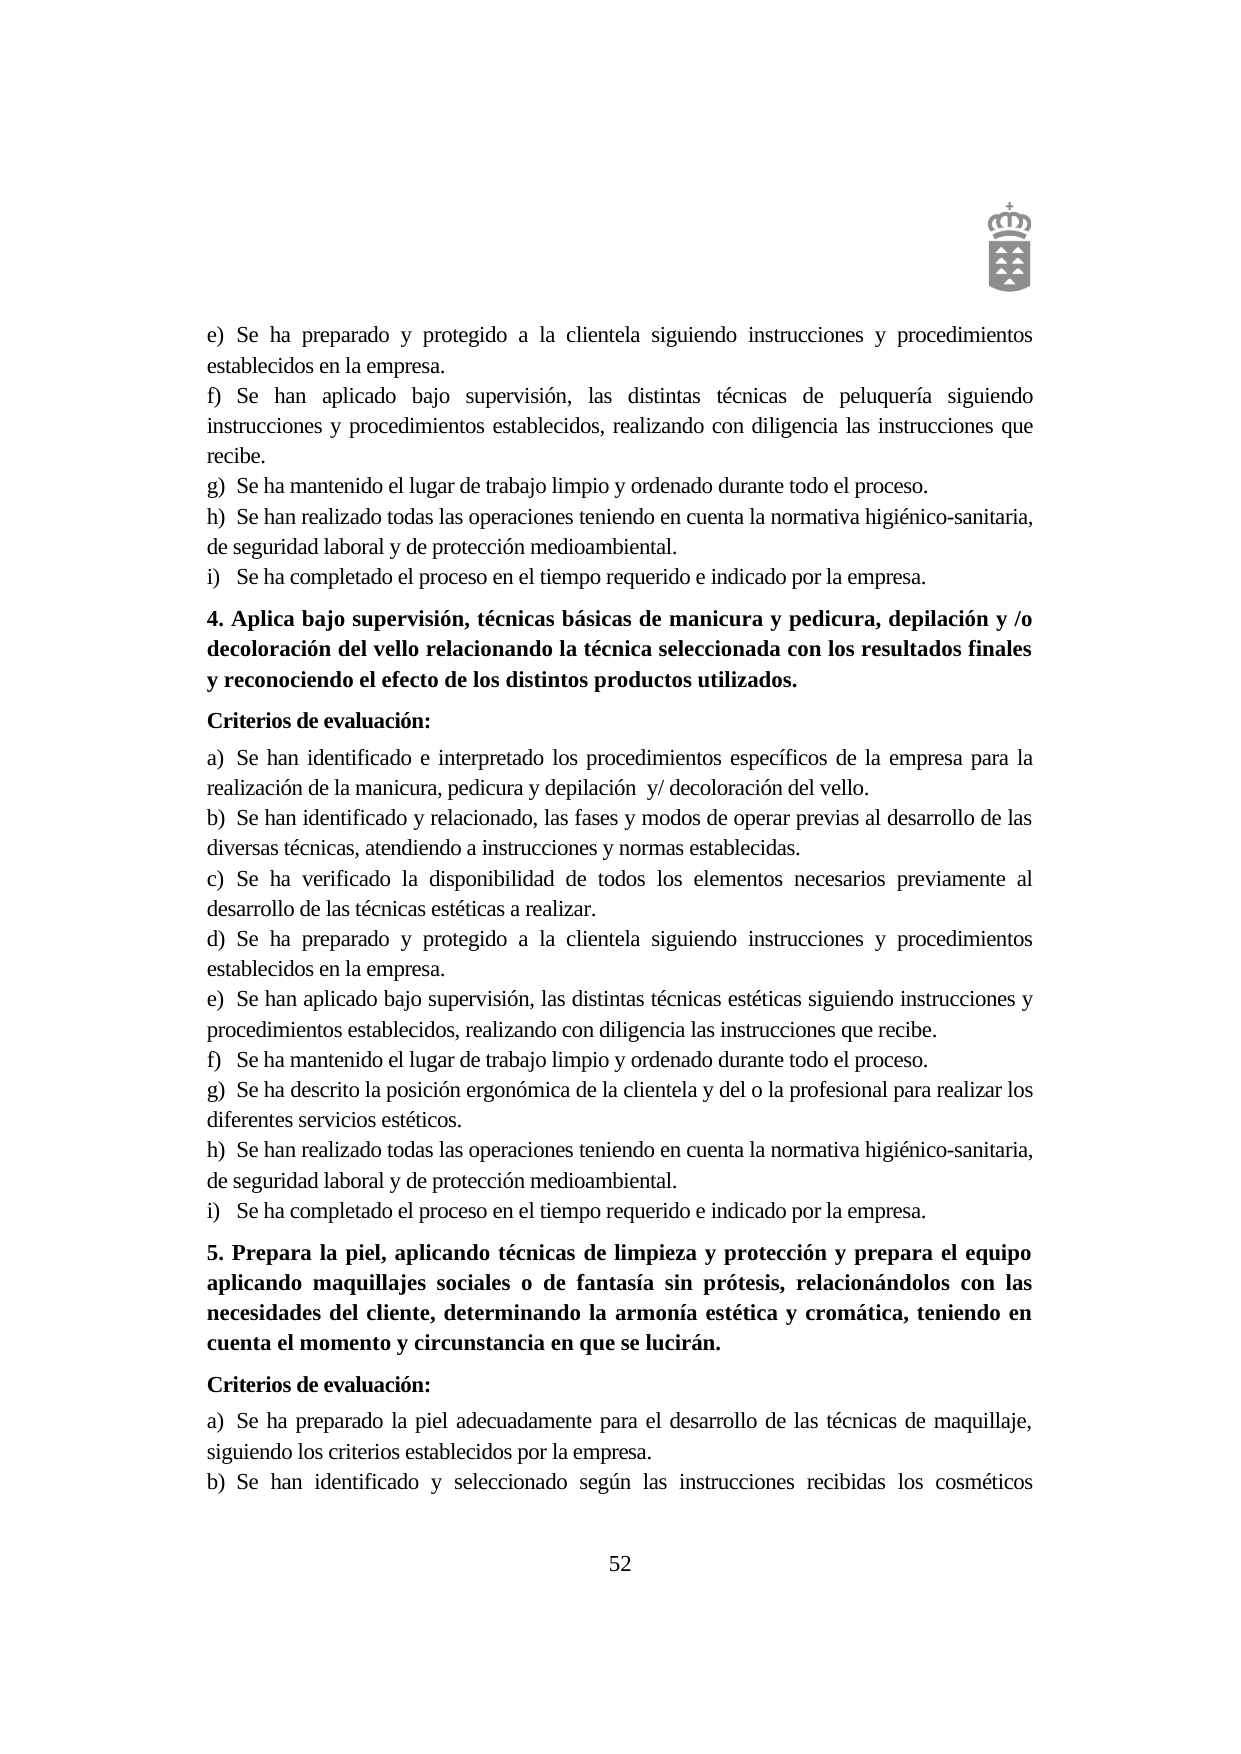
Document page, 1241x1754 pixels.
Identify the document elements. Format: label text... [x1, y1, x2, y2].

text i) Se ha completado el proceso en el tiempo requerido e indicado por la empresa. [207, 563, 1033, 589]
text h) Se han realizado todas las operaciones teniendo en cuenta la normativa higiénico-sanitaria, de seguridad laboral y de protección medioambiental. [207, 1136, 1033, 1193]
text e) Se han aplicado bajo supervisión, las distintas técnicas estéticas siguiendo instrucciones y procedimientos establecidos, realizando con diligencia las instrucciones que recibe. [207, 985, 1033, 1042]
text i) Se ha completado el proceso en el tiempo requerido e indicado por la empresa. [207, 1197, 1033, 1223]
text f) Se han aplicado bajo supervisión, las distintas técnicas de peluquería siguiendo instrucciones y procedimientos establecidos, realizando con diligencia las instrucciones que recibe. [207, 382, 1033, 469]
text e) Se ha preparado y protegido a la clientela siguiendo instrucciones y procedimientos establecidos en la empresa. [207, 322, 1033, 378]
text b) Se han identificado y seleccionado según las instrucciones recibidas los cosméticos [207, 1468, 1033, 1494]
text g) Se ha mantenido el lugar de trabajo limpio y ordenado durante todo el proceso. [207, 473, 1033, 499]
text b) Se han identificado y relacionado, las fases y modos de operar previas al desarrollo de las diversas técnicas, atendiendo a instrucciones y normas establecidas. [207, 804, 1033, 861]
text 4. Aplica bajo supervisión, técnicas básicas de manicura y pedicura, depilación y /o decoloración del vello relacionando la técnica seleccionada con los resultados finales y reconociendo el efecto de los distintos productos utilizados. [207, 605, 1033, 692]
text Criterios de evaluación: [207, 1371, 1033, 1398]
text f) Se ha mantenido el lugar de trabajo limpio y ordenado durante todo el proceso. [207, 1046, 1033, 1072]
text 5. Prepara la piel, aplicando técnicas de limpieza y protección y prepara el equipo aplicando maquillajes sociales o de fantasía sin prótesis, relacionándolos con las necesidades del cliente, determinando la armonía estética y cromática, teniendo en cuenta el momento y circunstancia en que se lucirán. [207, 1239, 1033, 1356]
picture [987, 202, 1032, 292]
text d) Se ha preparado y protegido a la clientela siguiendo instrucciones y procedimientos establecidos en la empresa. [207, 925, 1033, 982]
text Criterios de evaluación: [207, 708, 1033, 734]
text a) Se han identificado e interpretado los procedimientos específicos de la empresa para la realización de la manicura, pedicura y depilación y/ decoloración del vello. [207, 744, 1033, 800]
text c) Se ha verificado la disponibilidad de todos los elementos necesarios previamente al desarrollo de las técnicas estéticas a realizar. [207, 864, 1033, 921]
text h) Se han realizado todas las operaciones teniendo en cuenta la normativa higiénico-sanitaria, de seguridad laboral y de protección medioambiental. [207, 503, 1033, 559]
text a) Se ha preparado la piel adecuadamente para el desarrollo de las técnicas de maquillaje, siguiendo los criterios establecidos por la empresa. [207, 1408, 1033, 1464]
text g) Se ha descrito la posición ergonómica de la clientela y del o la profesional para realizar los diferentes servicios estéticos. [207, 1076, 1033, 1133]
